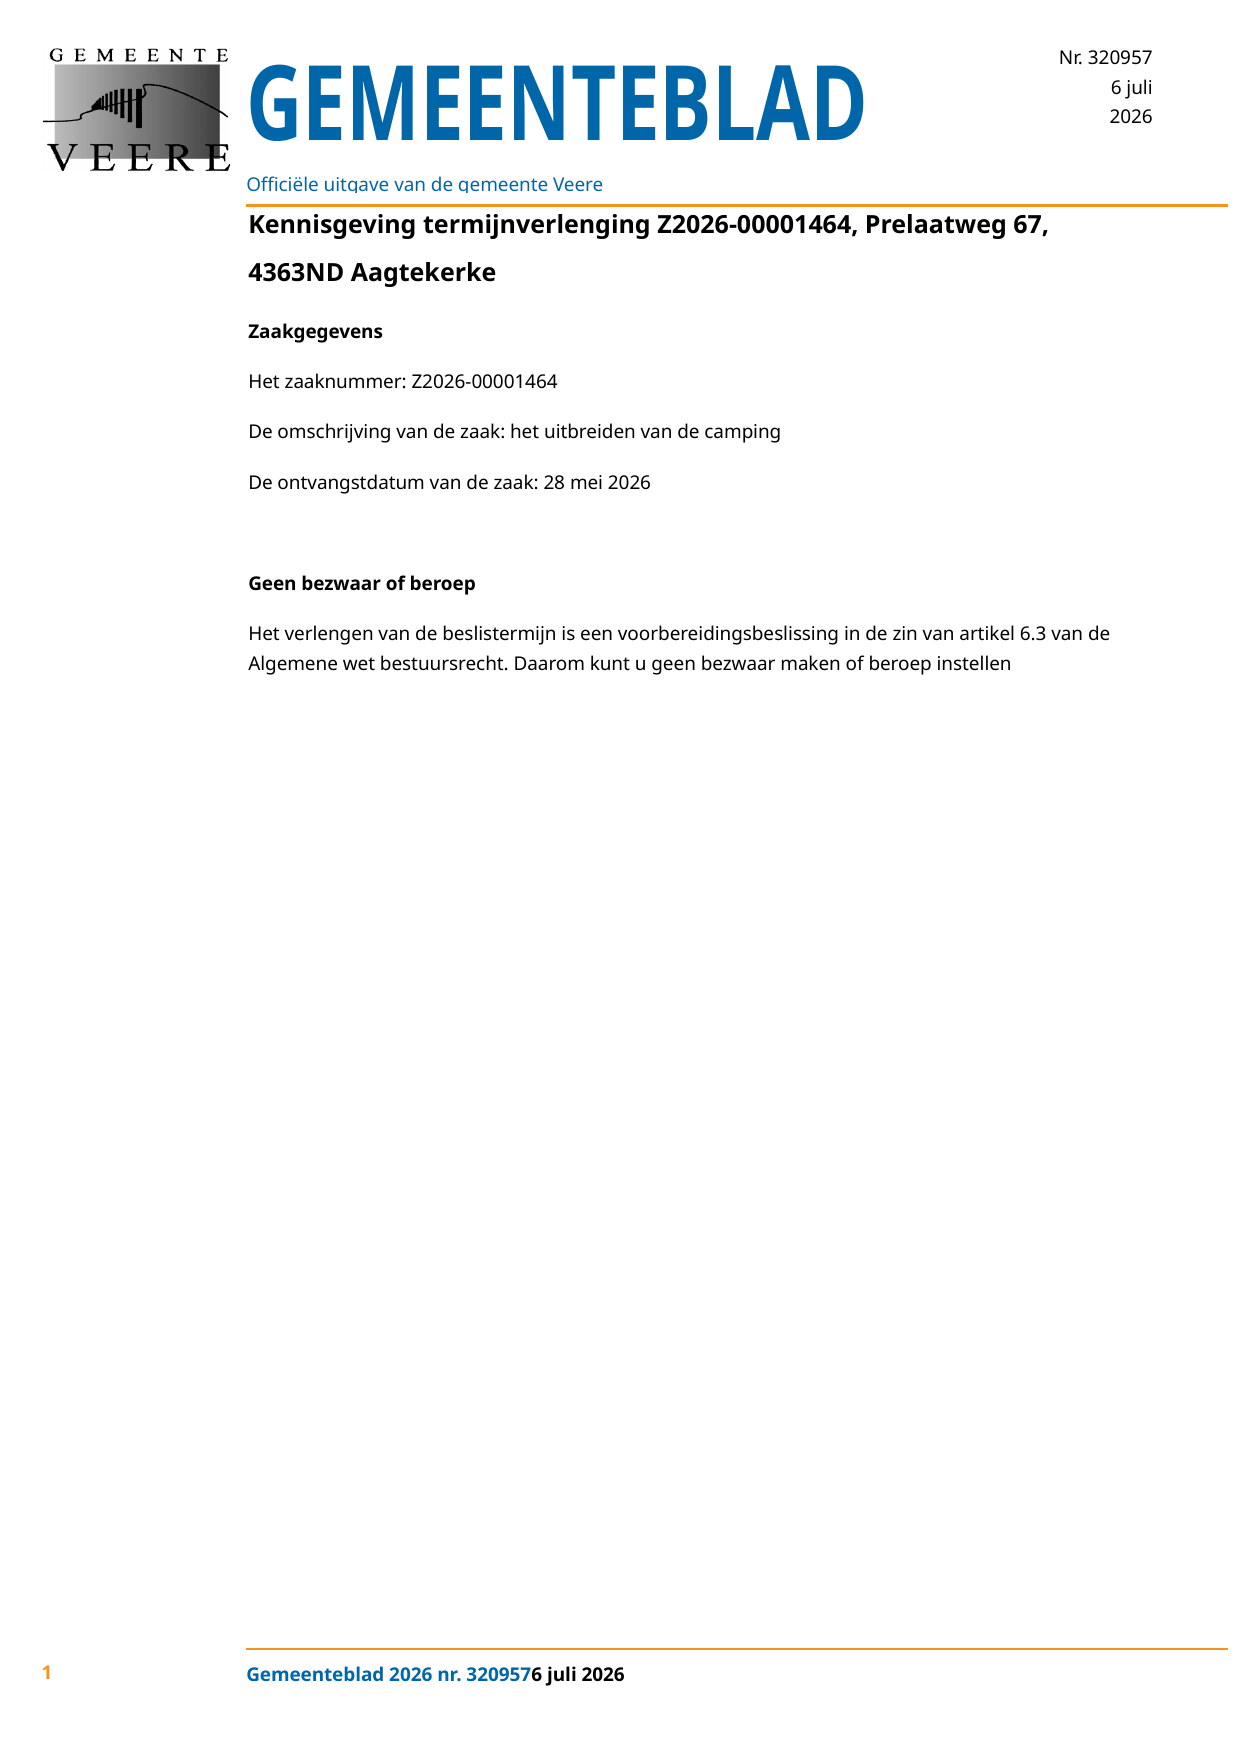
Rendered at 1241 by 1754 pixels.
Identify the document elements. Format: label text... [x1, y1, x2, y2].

text Kennisgeving termijnverlenging Z2026-00001464, Prelaatweg 67, 4363ND Aagtekerke [248, 207, 1152, 288]
text Het zaaknummer: Z2026-00001464 [248, 368, 1152, 394]
text Het verlengen van de beslistermijn is een voorbereidingsbeslissing in de zin van artikel 6.3 van de Algemene wet bestuursrecht. Daarom kunt u geen bezwaar maken of beroep instellen [248, 620, 1152, 676]
text Zaakgegevens [248, 318, 1152, 344]
text De ontvangstdatum van de zaak: 28 mei 2026 [248, 469, 1152, 495]
text Geen bezwaar of beroep [248, 570, 1152, 596]
picture [41, 47, 231, 172]
text De omschrijving van de zaak: het uitbreiden van de camping [248, 419, 1152, 444]
